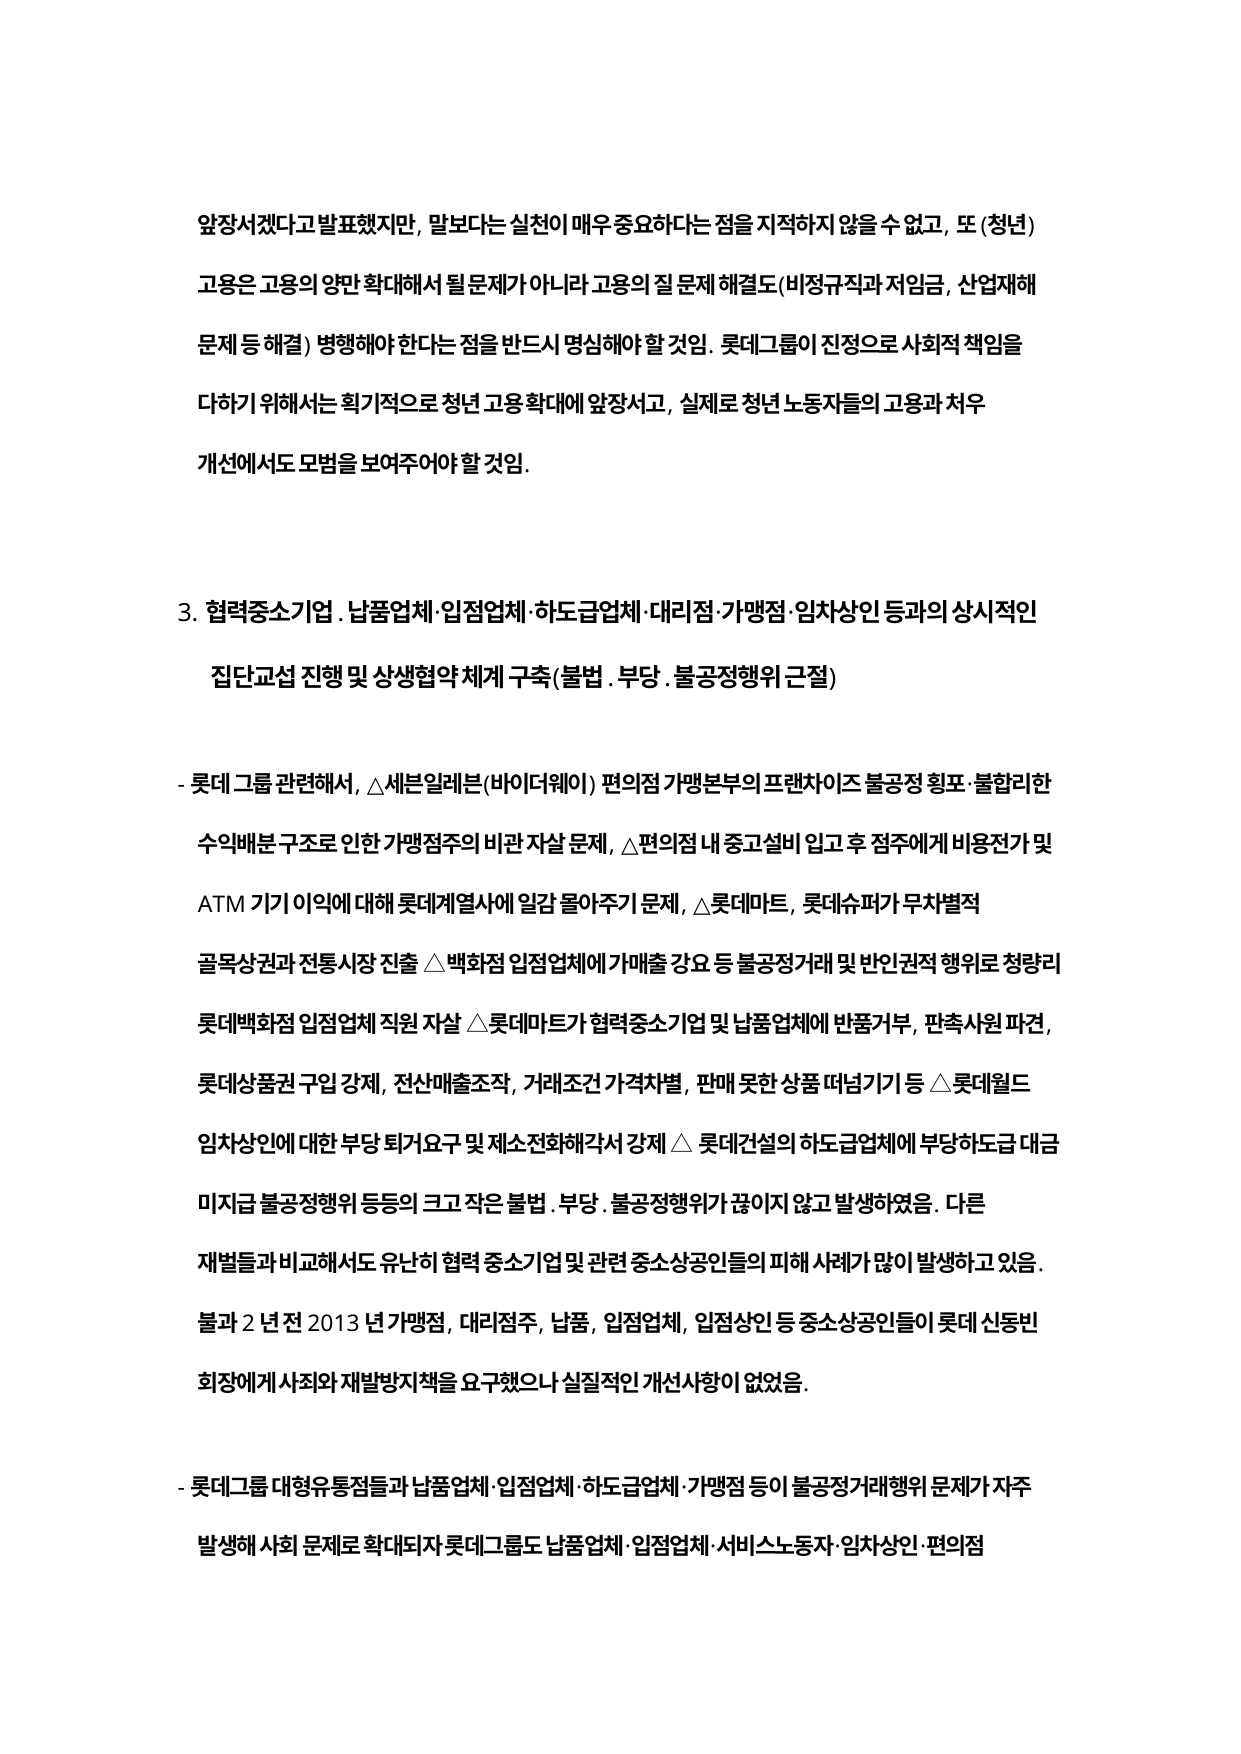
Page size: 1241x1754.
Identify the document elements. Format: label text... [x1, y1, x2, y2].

text 3. 협력중소기업․납품업체·입점업체·하도급업체·대리점·가맹점·임차상인 등과의 상시적인 집단교섭 진행 및 상생협약 체계 구축(불법․부당․불공정행위 근절) [177, 593, 1063, 694]
text 앞장서겠다고 발표했지만, 말보다는 실천이 매우 중요하다는 점을 지적하지 않을 수 없고, 또 (청년)고용은 고용의 양만 확대해서 될 문제가 아니라 고용의 질 문제 해결도(비정규직과 저임금, 산업재해 문제 등 해결) 병행해야 한다는 점을 반드시 명심해야 할 것임. 롯데그룹이 진정으로 사회적 책임을 다하기 위해서는 획기적으로 청년 고용 확대에 앞장서고, 실제로 청년 노동자들의 고용과 처우 개선에서도 모범을 보여주어야 할 것임. [177, 207, 1063, 479]
text - 롯데 그룹 관련해서, △세븐일레븐(바이더웨이) 편의점 가맹본부의 프랜차이즈 불공정 횡포·불합리한 수익배분 구조로 인한 가맹점주의 비관 자살 문제, △편의점 내 중고설비 입고 후 점주에게 비용전가 및 ATM기기 이익에 대해 롯데계열사에 일감 몰아주기 문제, △롯데마트, 롯데슈퍼가 무차별적 골목상권과 전통시장 진출 △백화점 입점업체에 가매출 강요 등 불공정거래 및 반인권적 행위로 청량리 롯데백화점 입점업체 직원 자살 △롯데마트가 협력중소기업 및 납품업체에 반품거부, 판촉사원 파견, 롯데상품권 구입 강제, 전산매출조작, 거래조건 가격차별, 판매 못한 상품 떠넘기기 등 △롯데월드 임차상인에 대한 부당 퇴거요구 및 제소전화해각서 강제 △ 롯데건설의 하도급업체에 부당하도급 대금 미지급 불공정행위 등등의 크고 작은 불법․부당․불공정행위가 끊이지 않고 발생하였음. 다른 재벌들과 비교해서도 유난히 협력 중소기업 및 관련 중소상공인들의 피해 사례가 많이 발생하고 있음. 불과 2년 전 2013년 가맹점, 대리점주, 납품, 입점업체, 입점상인 등 중소상공인들이 롯데 신동빈 회장에게 사죄와 재발방지책을 요구했으나 실질적인 개선사항이 없었음. [177, 766, 1063, 1398]
text - 롯데그룹 대형유통점들과 납품업체·입점업체·하도급업체·가맹점 등이 불공정거래행위 문제가 자주 발생해 사회 문제로 확대되자 롯데그룹도 납품업체·입점업체·서비스노동자·임차상인·편의점 [177, 1468, 1063, 1562]
